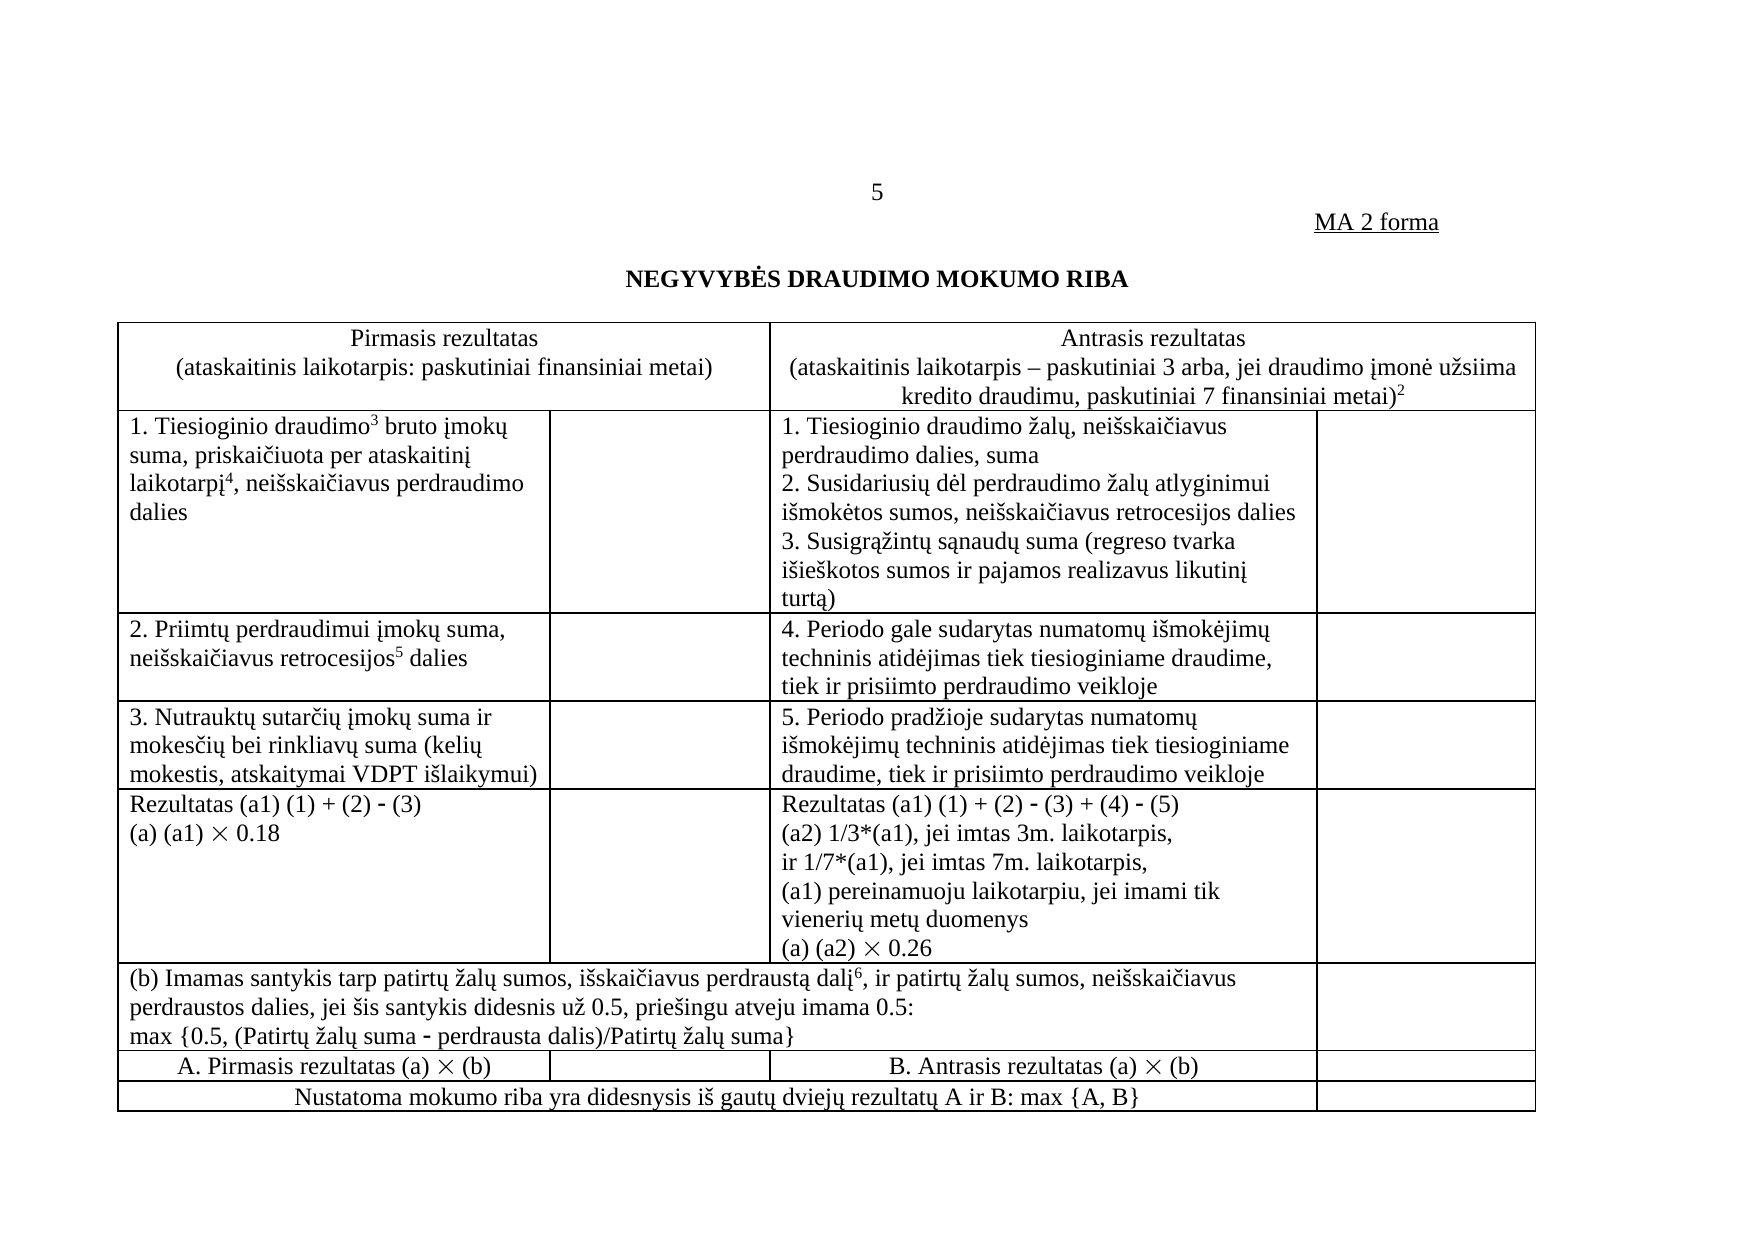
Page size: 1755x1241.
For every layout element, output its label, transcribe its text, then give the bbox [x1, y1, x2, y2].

table_cell 1. Tiesioginio draudimo3 bruto įmokų suma, priskaičiuota per ataskaitinį laikotarpį4, neišskaičiavus perdraudimo dalies [119, 411, 549, 612]
table_header Pirmasis rezultatas (ataskaitinis laikotarpis: paskutiniai finansiniai metai) [119, 323, 769, 409]
table_cell [551, 614, 769, 700]
table_cell A. Pirmasis rezultatas (a)  (b) [119, 1051, 549, 1080]
table_cell Rezultatas (a1) (1) + (2)  (3) (a) (a1)  0.18 [119, 790, 549, 962]
table_cell 2. Priimtų perdraudimui įmokų suma, neišskaičiavus retrocesijos5 dalies [119, 614, 549, 700]
table_cell [1318, 702, 1535, 788]
table_cell [1318, 411, 1535, 612]
table_cell [551, 790, 769, 962]
table_cell [551, 411, 769, 612]
table_cell [1318, 1051, 1535, 1080]
table_cell B. Antrasis rezultatas (a)  (b) [771, 1051, 1316, 1080]
table_cell Rezultatas (a1) (1) + (2)  (3) + (4)  (5) (a2) 1/3*(a1), jei imtas 3m. laikotarpis, ir 1/7*(a1), jei imtas 7m. laikotarpis, (a1) pereinamuoju laikotarpiu, jei imami tik vienerių metų duomenys (a) (a2)  0.26 [771, 790, 1316, 962]
table_header Antrasis rezultatas (ataskaitinis laikotarpis – paskutiniai 3 arba, jei draudimo įmonė užsiima kredito draudimu, paskutiniai 7 finansiniai metai)2 [771, 323, 1535, 409]
table_cell 3. Nutrauktų sutarčių įmokų suma ir mokesčių bei rinkliavų suma (kelių mokestis, atskaitymai VDPT išlaikymui) [119, 702, 549, 788]
table_cell 1. Tiesioginio draudimo žalų, neišskaičiavus perdraudimo dalies, suma 2. Susidariusių dėl perdraudimo žalų atlyginimui išmokėtos sumos, neišskaičiavus retrocesijos dalies 3. Susigrąžintų sąnaudų suma (regreso tvarka išieškotos sumos ir pajamos realizavus likutinį turtą) [771, 411, 1316, 612]
text MA 2 forma [118, 207, 1636, 235]
table_cell [1318, 1082, 1535, 1110]
table_cell 4. Periodo gale sudarytas numatomų išmokėjimų techninis atidėjimas tiek tiesioginiame draudime, tiek ir prisiimto perdraudimo veikloje [771, 614, 1316, 700]
table_cell [1318, 964, 1535, 1050]
table_cell [1318, 790, 1535, 962]
text Negyvybės draudimo mokumo riba [118, 264, 1636, 293]
table_cell [551, 1051, 769, 1080]
table_cell [551, 702, 769, 788]
table_cell [1318, 614, 1535, 700]
table_cell 5. Periodo pradžioje sudarytas numatomų išmokėjimų techninis atidėjimas tiek tiesioginiame draudime, tiek ir prisiimto perdraudimo veikloje [771, 702, 1316, 788]
table_cell (b) Imamas santykis tarp patirtų žalų sumos, išskaičiavus perdraustą dalį6, ir patirtų žalų sumos, neišskaičiavus perdraustos dalies, jei šis santykis didesnis už 0.5, priešingu atveju imama 0.5: max {0.5, (Patirtų žalų suma  perdrausta dalis)/Patirtų žalų suma} [119, 964, 1316, 1050]
table_cell Nustatoma mokumo riba yra didesnysis iš gautų dviejų rezultatų A ir B: max {A, B} [119, 1082, 1316, 1110]
